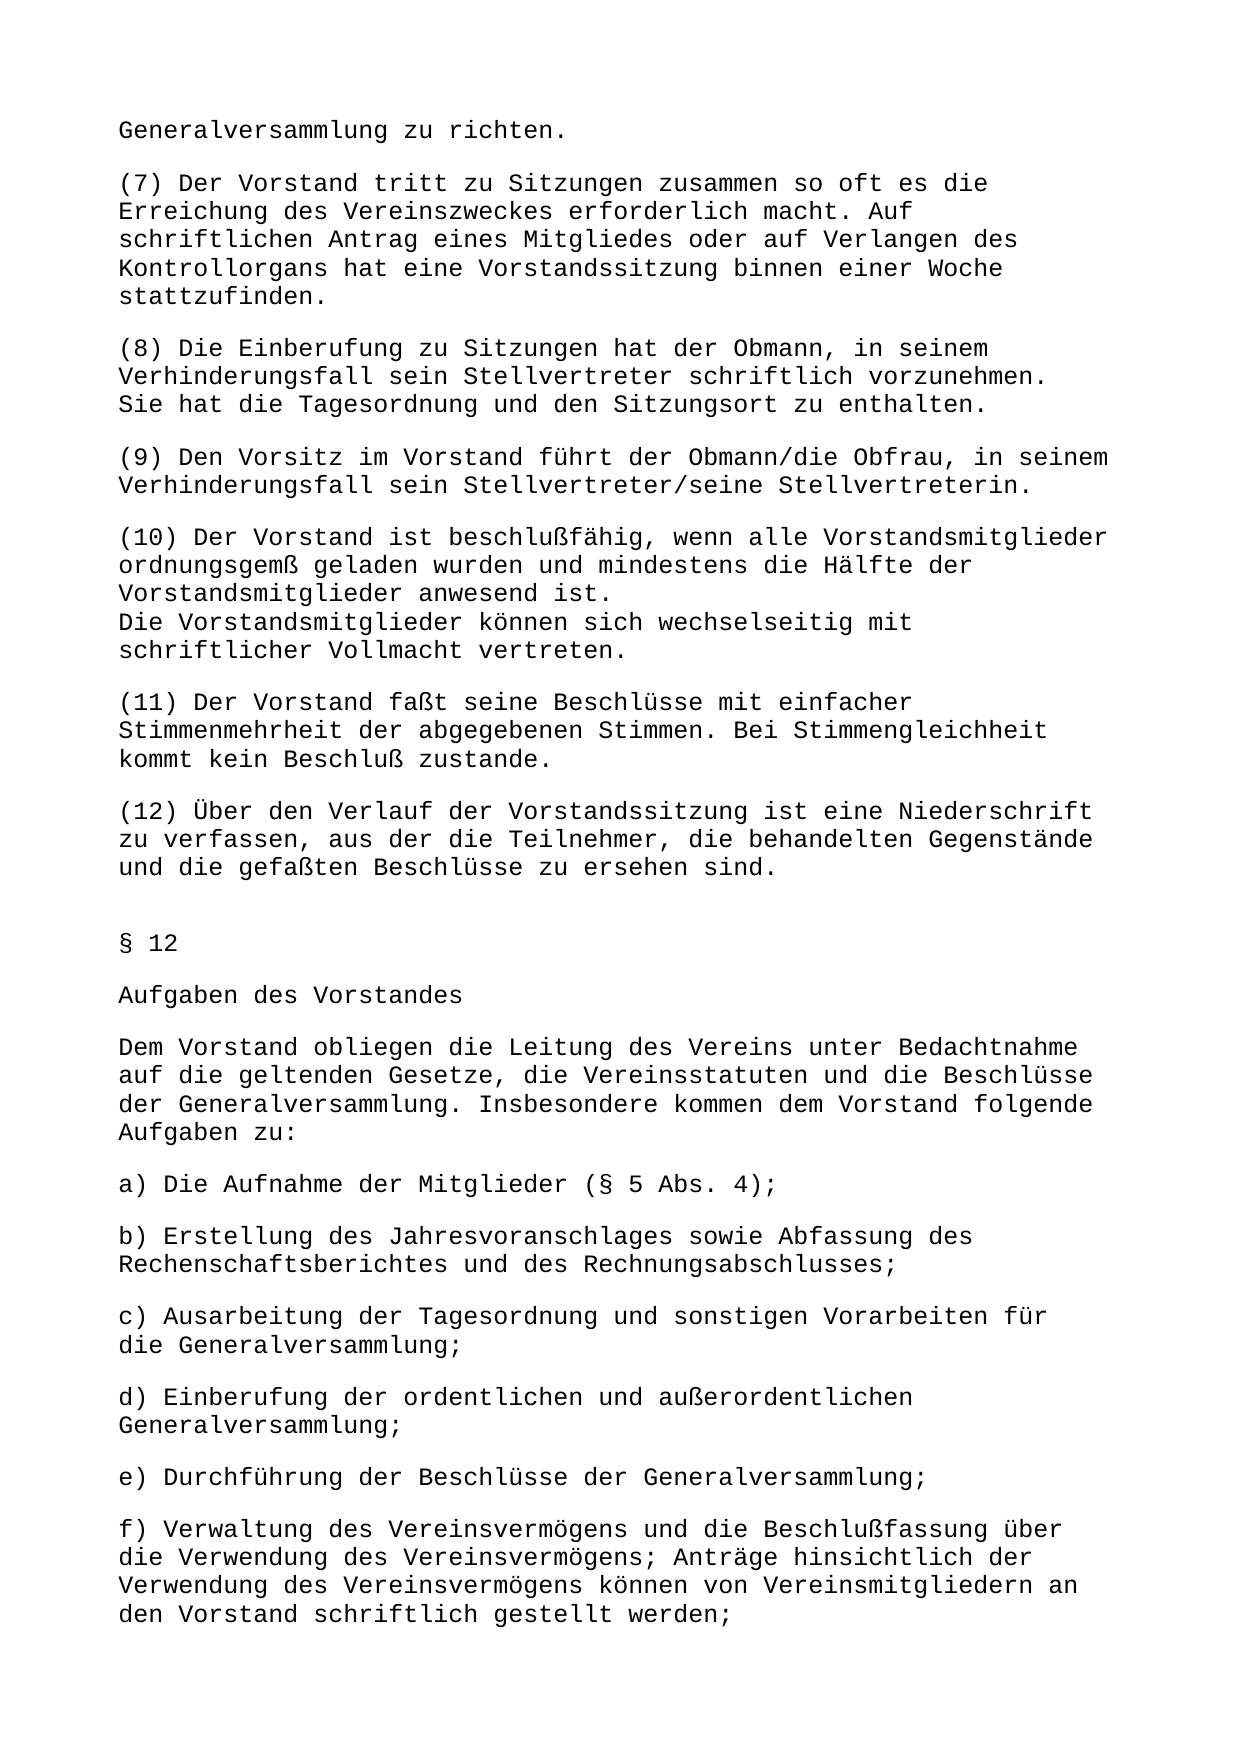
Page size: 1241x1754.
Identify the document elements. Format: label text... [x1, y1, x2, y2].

text Die Vorstandsmitglieder können sich wechselseitig mit schriftlicher Vollmacht vertreten. [118, 609, 1122, 666]
text e) Durchführung der Beschlüsse der Generalversammlung; [118, 1464, 1122, 1493]
text und die gefaßten Beschlüsse zu ersehen sind. [118, 855, 1122, 883]
text (12) Über den Verlauf der Vorstandssitzung ist eine Niederschrift [118, 798, 1122, 827]
text (9) Den Vorsitz im Vorstand führt der Obmann/die Obfrau, in seinem [118, 444, 1122, 472]
text der Generalversammlung. Insbesondere kommen dem Vorstand folgende [118, 1091, 1122, 1119]
text a) Die Aufnahme der Mitglieder (§ 5 Abs. 4); [118, 1172, 1122, 1200]
text Verhinderungsfall sein Stellvertreter schriftlich vorzunehmen. [118, 364, 1122, 392]
text d) Einberufung der ordentlichen und außerordentlichen [118, 1384, 1122, 1412]
text Aufgaben zu: [118, 1119, 1122, 1148]
text b) Erstellung des Jahresvoranschlages sowie Abfassung des [118, 1223, 1122, 1252]
text kommt kein Beschluß zustande. [118, 746, 1122, 775]
text Verhinderungsfall sein Stellvertreter/seine Stellvertreterin. [118, 472, 1122, 501]
text Sie hat die Tagesordnung und den Sitzungsort zu enthalten. [118, 392, 1122, 420]
text Generalversammlung; [118, 1412, 1122, 1441]
text auf die geltenden Gesetze, die Vereinsstatuten und die Beschlüsse [118, 1063, 1122, 1091]
text Aufgaben des Vorstandes [118, 983, 1122, 1011]
text (10) Der Vorstand ist beschlußfähig, wenn alle Vorstandsmitglieder ordnungsgemß geladen wurden und mindestens die Hälfte der Vorstandsmitglieder anwesend ist. [118, 524, 1122, 609]
text Generalversammlung zu richten. [118, 118, 1122, 146]
text § 12 [118, 931, 1122, 959]
text (8) Die Einberufung zu Sitzungen hat der Obmann, in seinem [118, 335, 1122, 364]
text f) Verwaltung des Vereinsvermögens und die Beschlußfassung über die Verwendung des Vereinsvermögens; Anträge hinsichtlich der Verwendung des Vereinsvermögens können von Vereinsmitgliedern an den Vorstand schriftlich gestellt werden; [118, 1516, 1122, 1630]
text Rechenschaftsberichtes und des Rechnungsabschlusses; [118, 1252, 1122, 1280]
text Dem Vorstand obliegen die Leitung des Vereins unter Bedachtnahme [118, 1034, 1122, 1063]
text (7) Der Vorstand tritt zu Sitzungen zusammen so oft es die Erreichung des Vereinszweckes erforderlich macht. Auf schriftlichen Antrag eines Mitgliedes oder auf Verlangen des Kontrollorgans hat eine Vorstandssitzung binnen einer Woche stattzufinden. [118, 170, 1122, 312]
text zu verfassen, aus der die Teilnehmer, die behandelten Gegenstände [118, 827, 1122, 855]
text die Generalversammlung; [118, 1332, 1122, 1361]
text c) Ausarbeitung der Tagesordnung und sonstigen Vorarbeiten für [118, 1304, 1122, 1332]
text (11) Der Vorstand faßt seine Beschlüsse mit einfacher Stimmenmehrheit der abgegebenen Stimmen. Bei Stimmengleichheit [118, 690, 1122, 746]
